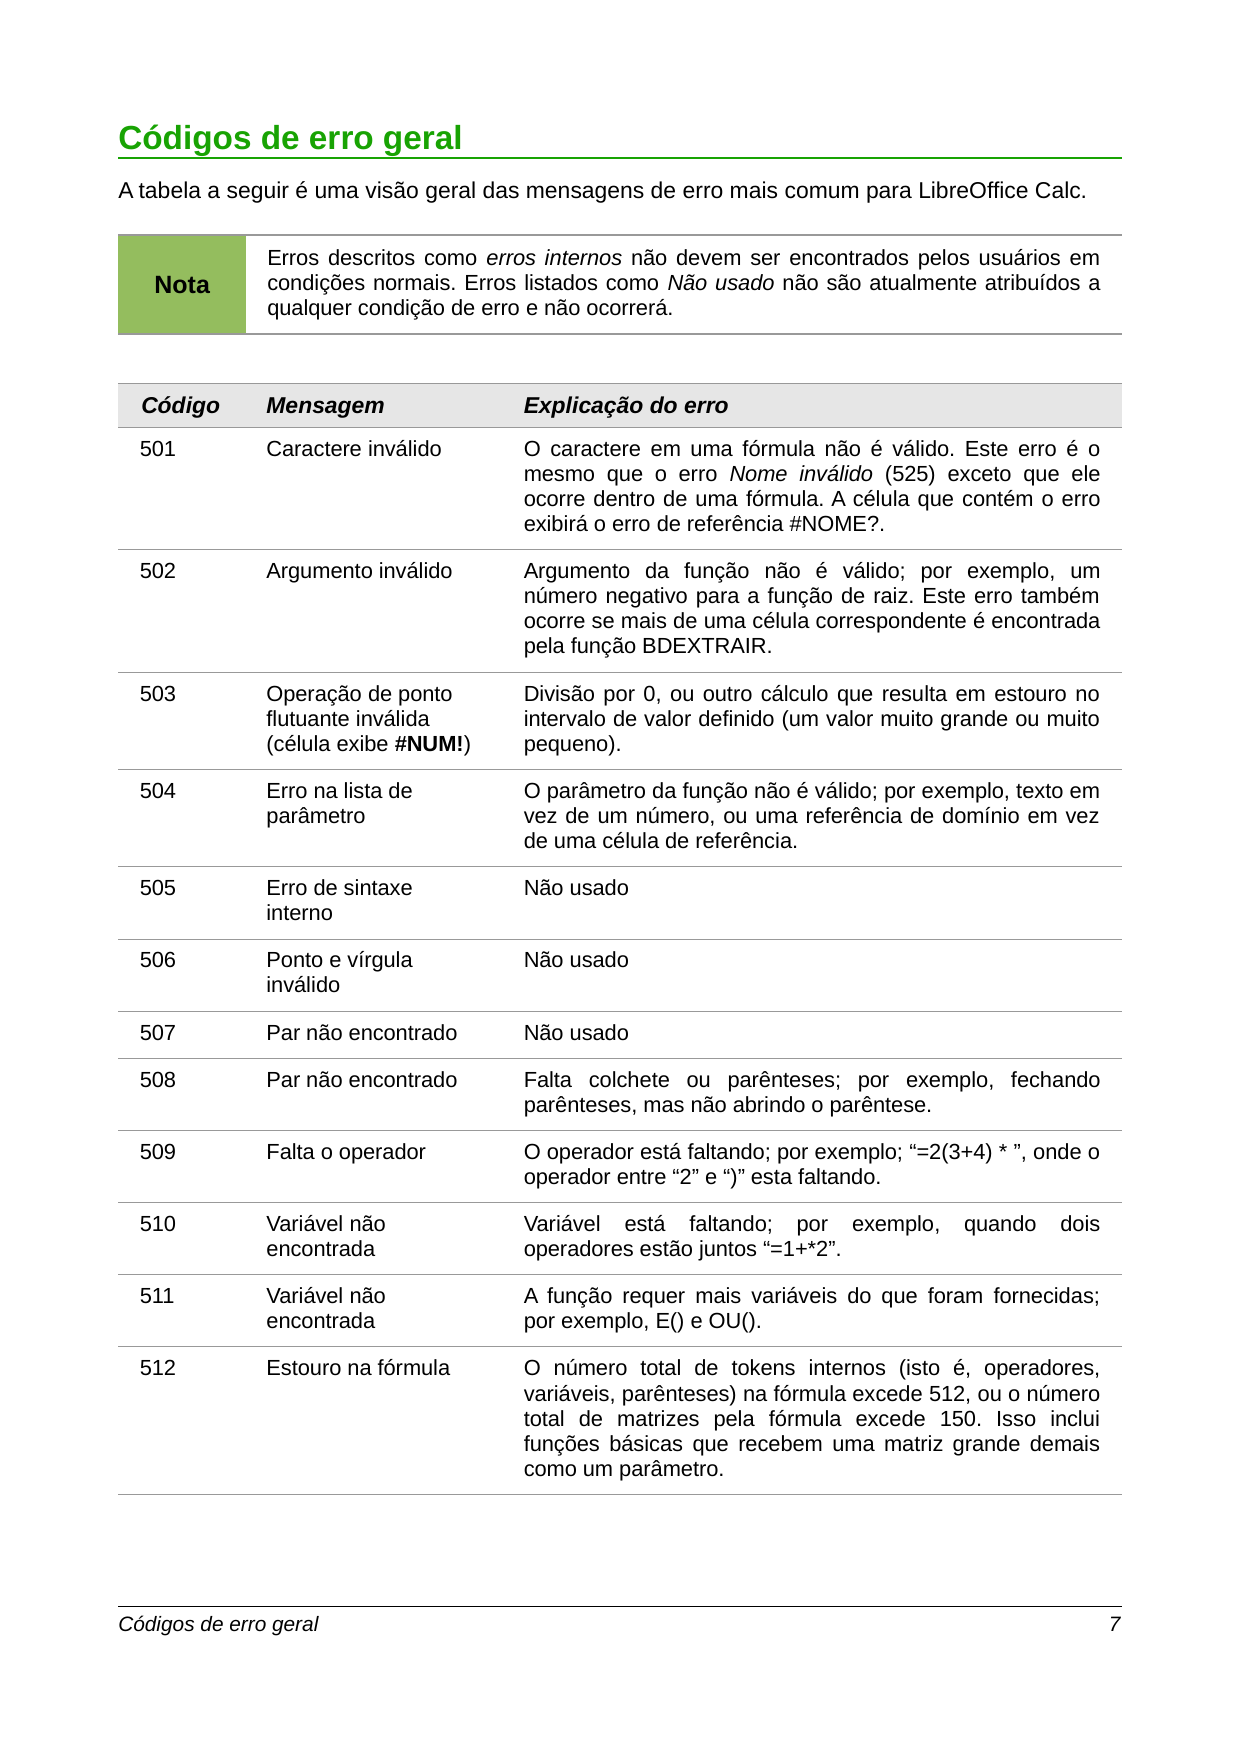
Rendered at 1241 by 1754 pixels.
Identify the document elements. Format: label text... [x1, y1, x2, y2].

table_cell 505 [118, 867, 245, 938]
table_cell Não usado [502, 1012, 1122, 1058]
table_cell Divisão por 0, ou outro cálculo que resulta em estouro no intervalo de valor definido (um valor muito grande ou muito pequeno). [502, 673, 1122, 769]
table_cell 509 [118, 1131, 245, 1202]
table_header Nota [118, 236, 246, 333]
table_cell Não usado [502, 940, 1122, 1011]
table_cell 510 [118, 1203, 245, 1274]
table_cell A função requer mais variáveis do que foram fornecidas; por exemplo, E() e OU(). [502, 1275, 1122, 1346]
table_cell 502 [118, 550, 245, 672]
table_cell O parâmetro da função não é válido; por exemplo, texto em vez de um número, ou uma referência de domínio em vez de uma célula de referência. [502, 770, 1122, 866]
table_cell Erro na lista de parâmetro [245, 770, 502, 866]
table_cell 503 [118, 673, 245, 769]
table_cell Variável está faltando; por exemplo, quando dois operadores estão juntos “=1+*2”. [502, 1203, 1122, 1274]
table_cell O operador está faltando; por exemplo; “=2(3+4) * ”, onde o operador entre “2” e “)” esta faltando. [502, 1131, 1122, 1202]
table_cell O número total de tokens internos (isto é, operadores, variáveis, parênteses) na fórmula excede 512, ou o número total de matrizes pela fórmula excede 150. Isso inclui funções básicas que recebem uma matriz grande demais como um parâmetro. [502, 1347, 1122, 1494]
table_header Erros descritos como erros internos não devem ser encontrados pelos usuários em condições normais. Erros listados como Não usado não são atualmente atribuídos a qualquer condição de erro e não ocorrerá. [246, 236, 1122, 333]
table_cell Falta colchete ou parênteses; por exemplo, fechando parênteses, mas não abrindo o parêntese. [502, 1059, 1122, 1130]
table_cell Par não encontrado [245, 1012, 502, 1058]
table_cell Par não encontrado [245, 1059, 502, 1130]
table_cell 504 [118, 770, 245, 866]
table_cell Não usado [502, 867, 1122, 938]
table_cell 507 [118, 1012, 245, 1058]
table_cell Argumento da função não é válido; por exemplo, um número negativo para a função de raiz. Este erro também ocorre se mais de uma célula correspondente é encontrada pela função BDEXTRAIR. [502, 550, 1122, 672]
table_cell Ponto e vírgula inválido [245, 940, 502, 1011]
table_header Explicação do erro [502, 384, 1122, 427]
subtitle Códigos de erro geral [118, 118, 1122, 157]
table_cell Falta o operador [245, 1131, 502, 1202]
table_cell 508 [118, 1059, 245, 1130]
table_cell Operação de ponto flutuante inválida (célula exibe #NUM!) [245, 673, 502, 769]
table_cell Caractere inválido [245, 428, 502, 549]
table_cell Variável não encontrada [245, 1203, 502, 1274]
table_header Código [118, 384, 245, 427]
table_cell 506 [118, 940, 245, 1011]
text A tabela a seguir é uma visão geral das mensagens de erro mais comum para LibreOffice Calc. [118, 177, 1122, 204]
table_cell Estouro na fórmula [245, 1347, 502, 1494]
table_cell Variável não encontrada [245, 1275, 502, 1346]
table_cell 512 [118, 1347, 245, 1494]
table_cell 511 [118, 1275, 245, 1346]
table_cell Erro de sintaxe interno [245, 867, 502, 938]
table_cell Argumento inválido [245, 550, 502, 672]
table_header Mensagem [245, 384, 502, 427]
table_cell 501 [118, 428, 245, 549]
table_cell O caractere em uma fórmula não é válido. Este erro é o mesmo que o erro Nome inválido (525) exceto que ele ocorre dentro de uma fórmula. A célula que contém o erro exibirá o erro de referência #NOME?. [502, 428, 1122, 549]
